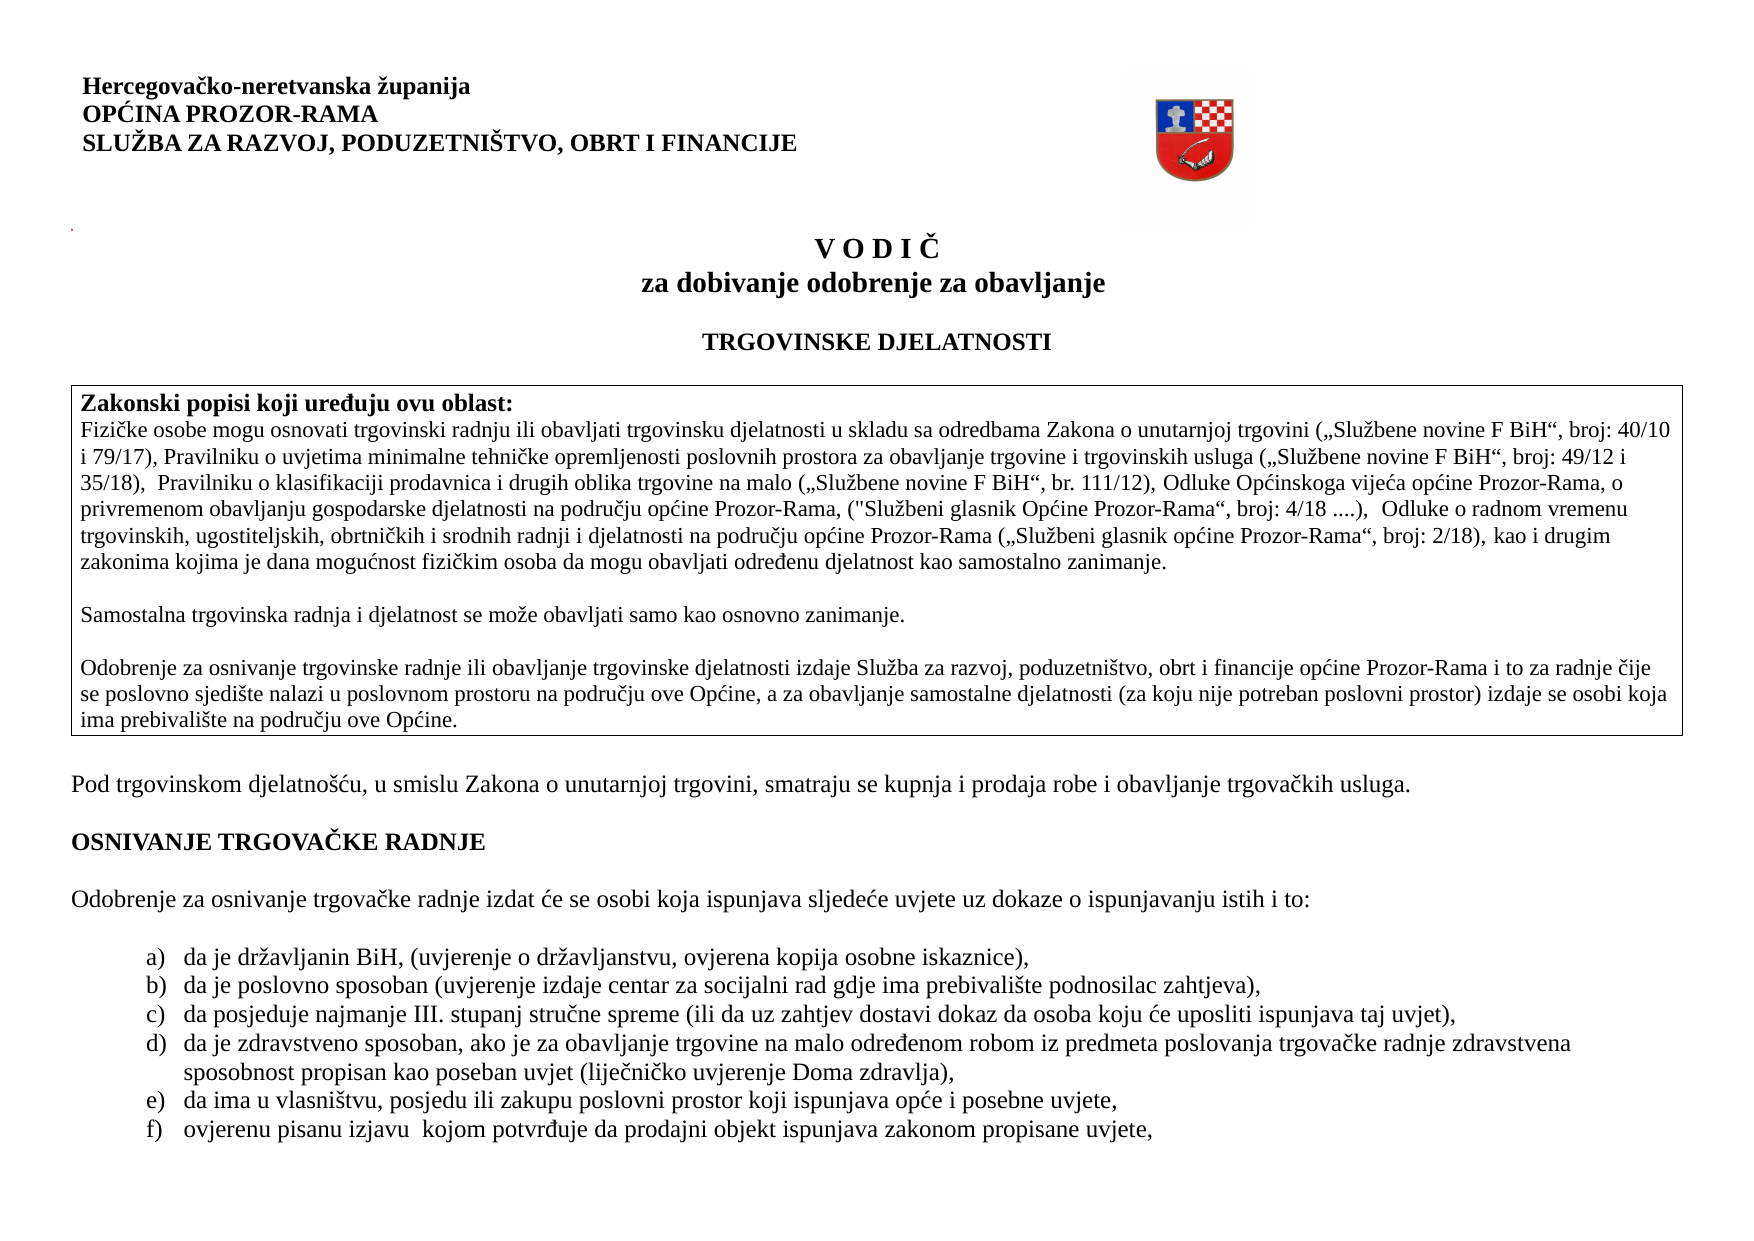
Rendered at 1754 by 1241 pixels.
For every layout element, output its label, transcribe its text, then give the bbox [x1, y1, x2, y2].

text V O D I Č [71, 231, 1683, 265]
list da posjeduje najmanje III. stupanj stručne spreme (ili da uz zahtjev dostavi dokaz da osoba koju će uposliti ispunjava taj uvjet), [146, 999, 1683, 1028]
list da je državljanin BiH, (uvjerenje o državljanstvu, ovjerena kopija osobne iskaznice), [146, 942, 1683, 971]
text Odobrenje za osnivanje trgovinske radnje ili obavljanje trgovinske djelatnosti izdaje Služba za razvoj, poduzetništvo, obrt i financije općine Prozor-Rama i to za radnje čije se poslovno sjedište nalazi u poslovnom prostoru na području ove Općine, a za obavljanje samostalne djelatnosti (za koju nije potreban poslovni prostor) izdaje se osobi koja ima prebivalište na području ove Općine. [72, 651, 1682, 735]
subtitle Zakonski popisi koji uređuju ovu oblast: [72, 386, 1682, 413]
list da ima u vlasništvu, posjedu ili zakupu poslovni prostor koji ispunjava opće i posebne uvjete, [146, 1086, 1683, 1114]
table_header [1251, 71, 1485, 229]
table_header Hercegovačko-neretvanska županija OPĆINA PROZOR-RAMA SLUŽBA ZA RAZVOJ, PODUZETNIŠTVO, OBRT I FINANCIJE [71, 71, 888, 229]
table_header [888, 71, 1122, 229]
text Odobrenje za osnivanje trgovačke radnje izdat će se osobi koja ispunjava sljedeće uvjete uz dokaze o ispunjavanju istih i to: [71, 884, 1683, 913]
list da je poslovno sposoban (uvjerenje izdaje centar za socijalni rad gdje ima prebivalište podnosilac zahtjeva), [146, 971, 1683, 999]
text Pod trgovinskom djelatnošću, u smislu Zakona o unutarnjoj trgovini, smatraju se kupnja i prodaja robe i obavljanje trgovačkih usluga. [71, 769, 1683, 798]
text za dobivanje odobrenje za obavljanje [71, 265, 1683, 298]
text OSNIVANJE TRGOVAČKE RADNJE [71, 827, 1683, 856]
list ovjerenu pisanu izjavu kojom potvrđuje da prodajni objekt ispunjava zakonom propisane uvjete, [146, 1114, 1683, 1143]
list da je zdravstveno sposoban, ako je za obavljanje trgovine na malo određenom robom iz predmeta poslovanja trgovačke radnje zdravstvena sposobnost propisan kao poseban uvjet (liječničko uvjerenje Doma zdravlja), [146, 1028, 1683, 1086]
text Fizičke osobe mogu osnovati trgovinski radnju ili obavljati trgovinsku djelatnosti u skladu sa odredbama Zakona o unutarnjoj trgovini („Službene novine F BiH“, broj: 40/10 i 79/17), Pravilniku o uvjetima minimalne tehničke opremljenosti poslovnih prostora za obavljanje trgovine i trgovinskih usluga („Službene novine F BiH“, broj: 49/12 i 35/18), Pravilniku o klasifikaciji prodavnica i drugih oblika trgovine na malo („Službene novine F BiH“, br. 111/12), Odluke Općinskoga vijeća općine Prozor-Rama, o privremenom obavljanju gospodarske djelatnosti na području općine Prozor-Rama, ("Službeni glasnik Općine Prozor-Rama“, broj: 4/18 ....), Odluke o radnom vremenu trgovinskih, ugostiteljskih, obrtničkih i srodnih radnji i djelatnosti na području općine Prozor-Rama („Službeni glasnik općine Prozor-Rama“, broj: 2/18), kao i drugim zakonima kojima je dana mogućnost fizičkim osoba da mogu obavljati određenu djelatnost kao samostalno zanimanje. [72, 413, 1682, 574]
text TRGOVINSKE DJELATNOSTI [71, 327, 1683, 356]
text Samostalna trgovinska radnja i djelatnost se može obavljati samo kao osnovno zanimanje. [72, 598, 1682, 627]
